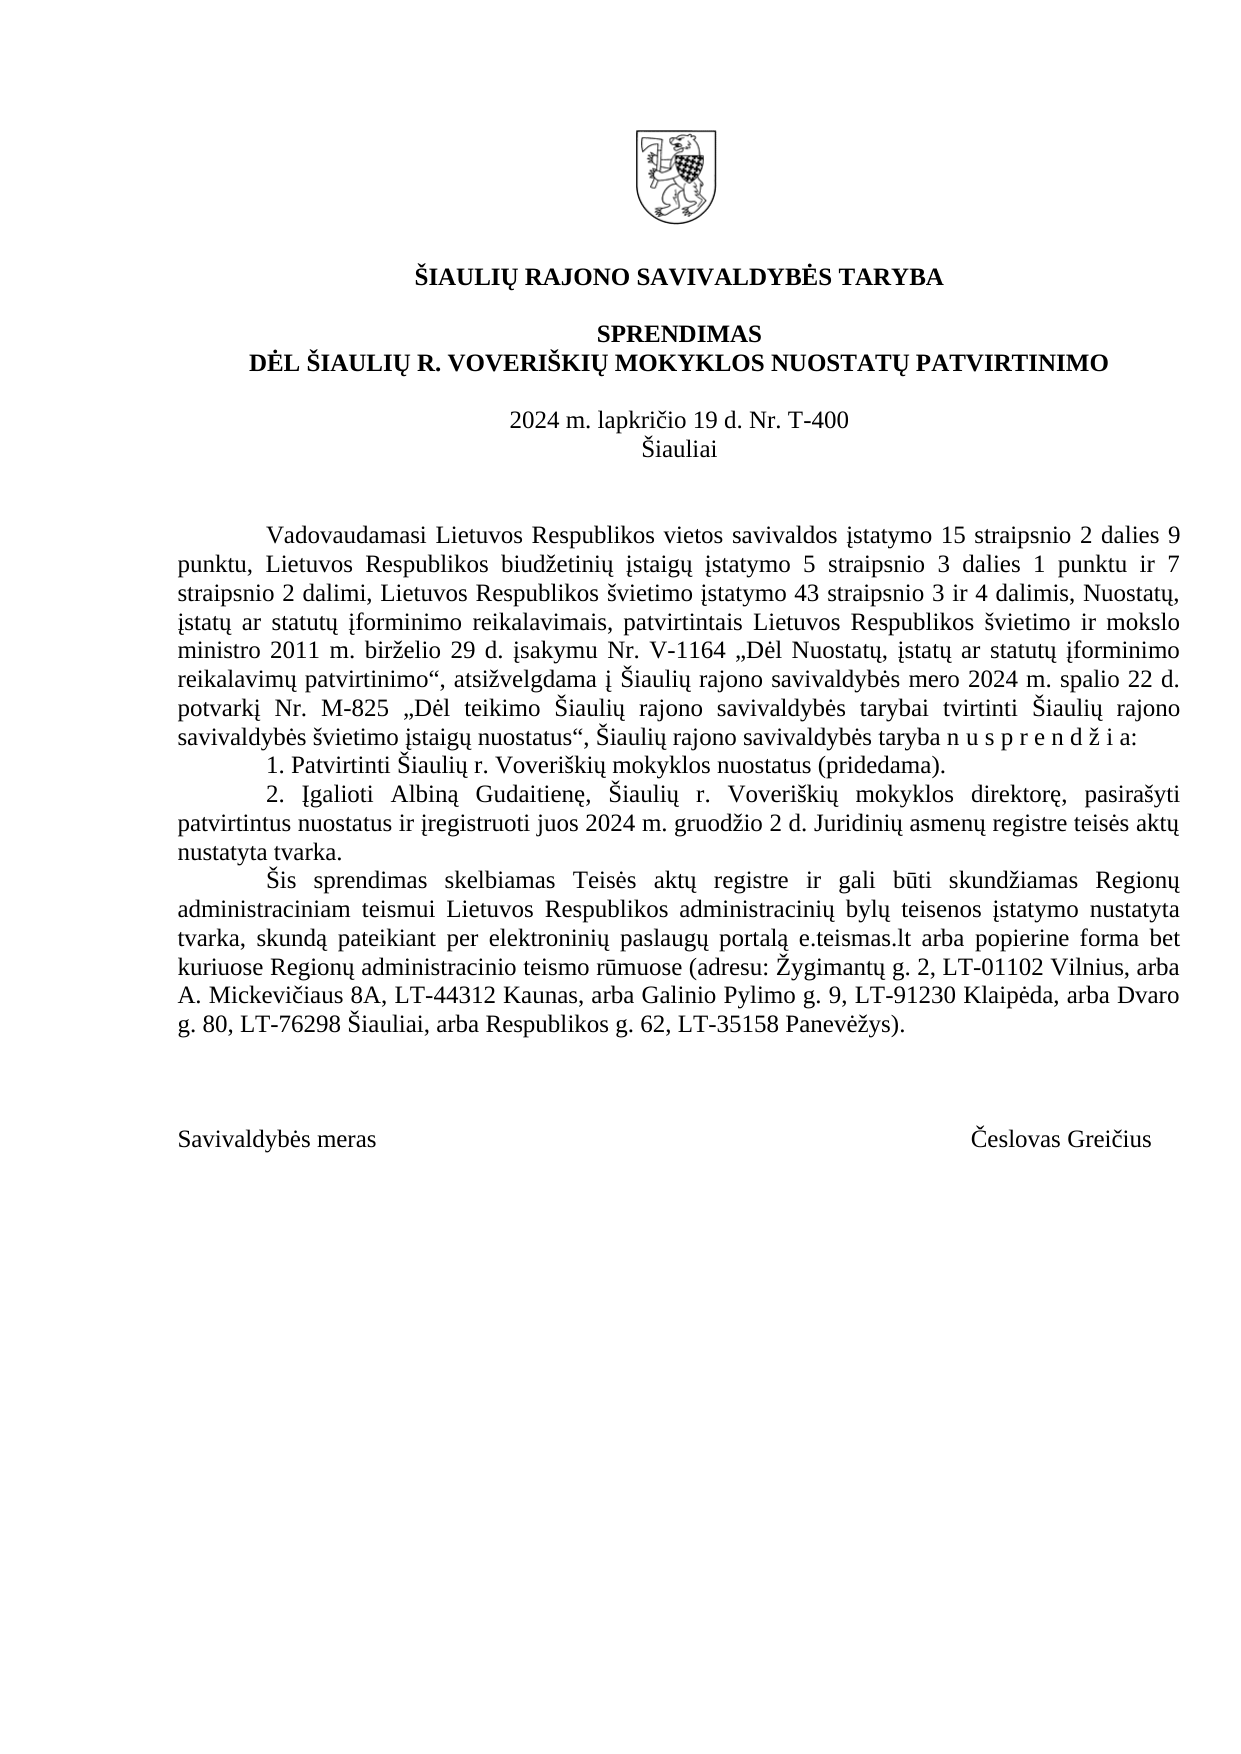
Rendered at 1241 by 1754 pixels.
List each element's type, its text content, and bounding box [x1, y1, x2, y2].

text DĖL ŠIAULIŲ R. VOVERIŠKIŲ MOKYKLOS NUOSTATŲ PATVIRTINIMO [177, 348, 1181, 377]
text Šiauliai [177, 434, 1181, 463]
text Vadovaudamasi Lietuvos Respublikos vietos savivaldos įstatymo 15 straipsnio 2 dalies 9 punktu, Lietuvos Respublikos biudžetinių įstaigų įstatymo 5 straipsnio 3 dalies 1 punktu ir 7 straipsnio 2 dalimi, Lietuvos Respublikos švietimo įstatymo 43 straipsnio 3 ir 4 dalimis, Nuostatų, įstatų ar statutų įforminimo reikalavimais, patvirtintais Lietuvos Respublikos švietimo ir mokslo ministro 2011 m. birželio 29 d. įsakymu Nr. V-1164 „Dėl Nuostatų, įstatų ar statutų įforminimo reikalavimų patvirtinimo“, atsižvelgdama į Šiaulių rajono savivaldybės mero 2024 m. spalio 22 d. potvarkį Nr. M-825 „Dėl teikimo Šiaulių rajono savivaldybės tarybai tvirtinti Šiaulių rajono savivaldybės švietimo įstaigų nuostatus“, Šiaulių rajono savivaldybės taryba n u s p r e n d ž i a: [177, 521, 1181, 751]
text 2. Įgalioti Albiną Gudaitienę, Šiaulių r. Voveriškių mokyklos direktorę, pasirašyti patvirtintus nuostatus ir įregistruoti juos 2024 m. gruodžio 2 d. Juridinių asmenų registre teisės aktų nustatyta tvarka. [177, 779, 1181, 866]
text 1. Patvirtinti Šiaulių r. Voveriškių mokyklos nuostatus (pridedama). [177, 751, 1181, 779]
text Šis sprendimas skelbiamas Teisės aktų registre ir gali būti skundžiamas Regionų administraciniam teismui Lietuvos Respublikos administracinių bylų teisenos įstatymo nustatyta tvarka, skundą pateikiant per elektroninių paslaugų portalą e.teismas.lt arba popierine forma bet kuriuose Regionų administracinio teismo rūmuose (adresu: Žygimantų g. 2, LT-01102 Vilnius, arba A. Mickevičiaus 8A, LT-44312 Kaunas, arba Galinio Pylimo g. 9, LT-91230 Klaipėda, arba Dvaro g. 80, LT-76298 Šiauliai, arba Respublikos g. 62, LT-35158 Panevėžys). [177, 866, 1181, 1038]
text Savivaldybės meras Česlovas Greičius [177, 1124, 1181, 1153]
text ŠIAULIŲ RAJONO SAVIVALDYBĖS TARYBA [177, 262, 1181, 291]
text 2024 m. lapkričio 19 d. Nr. T-400 [177, 406, 1181, 434]
text SPRENDIMAS [177, 319, 1181, 348]
